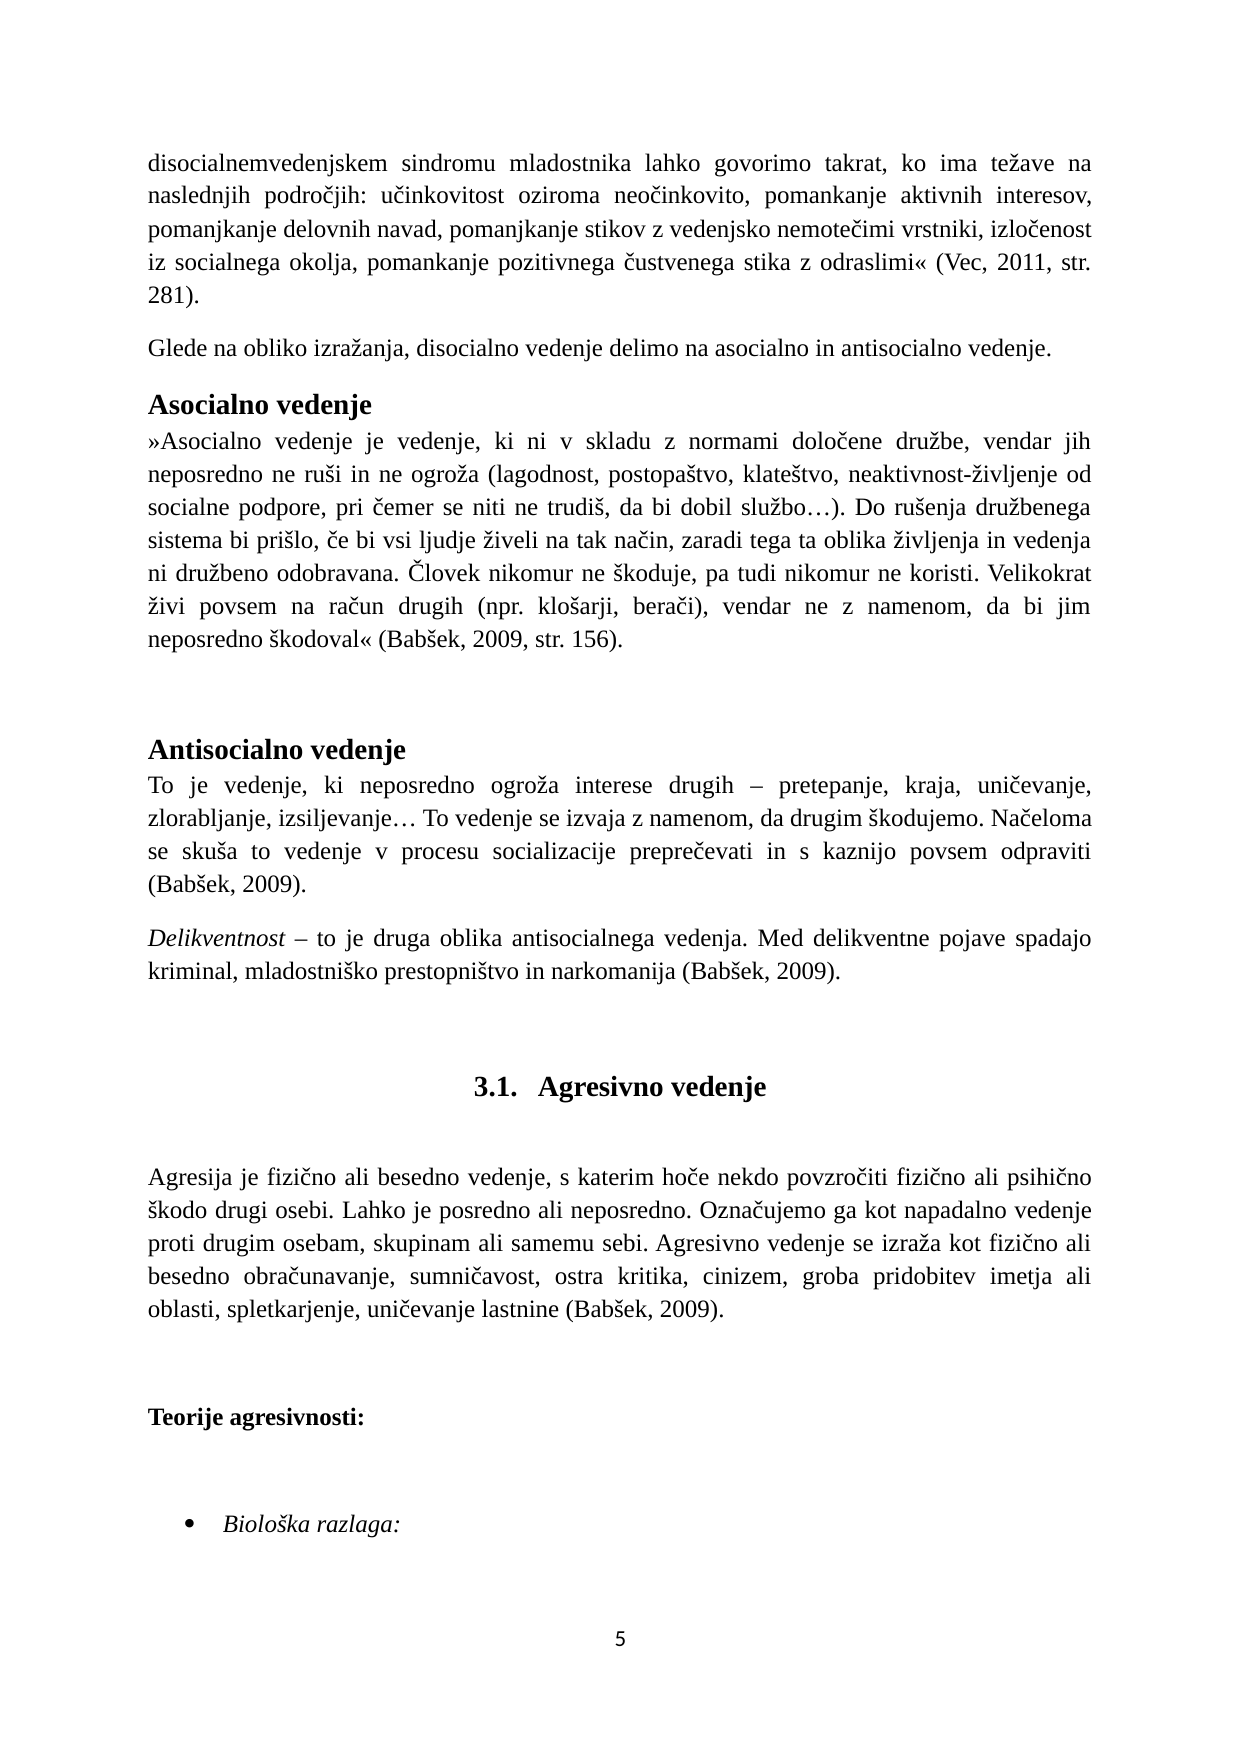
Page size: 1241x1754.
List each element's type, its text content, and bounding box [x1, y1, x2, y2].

text disocialnemvedenjskem sindromu mladostnika lahko govorimo takrat, ko ima težave na naslednjih področjih: učinkovitost oziroma neočinkovito, pomankanje aktivnih interesov, pomanjkanje delovnih navad, pomanjkanje stikov z vedenjsko nemotečimi vrstniki, izločenost iz socialnega okolja, pomankanje pozitivnega čustvenega stika z odraslimi« (Vec, 2011, str. 281). [148, 148, 1093, 308]
list Biološka razlaga: [185, 1509, 1093, 1538]
text Agresija je fizično ali besedno vedenje, s katerim hoče nekdo povzročiti fizično ali psihično škodo drugi osebi. Lahko je posredno ali neposredno. Označujemo ga kot napadalno vedenje proti drugim osebam, skupinam ali samemu sebi. Agresivno vedenje se izraža kot fizično ali besedno obračunavanje, sumničavost, ostra kritika, cinizem, groba pridobitev imetja ali oblasti, spletkarjenje, uničevanje lastnine (Babšek, 2009). [148, 1162, 1093, 1323]
text Delikventnost – to je druga oblika antisocialnega vedenja. Med delikventne pojave spadajo kriminal, mladostniško prestopništvo in narkomanija (Babšek, 2009). [148, 923, 1093, 985]
subtitle Antisocialno vedenje [148, 732, 1093, 765]
text »Asocialno vedenje je vedenje, ki ni v skladu z normami določene družbe, vendar jih neposredno ne ruši in ne ogroža (lagodnost, postopaštvo, klateštvo, neaktivnost-življenje od socialne podpore, pri čemer se niti ne trudiš, da bi dobil službo…). Do rušenja družbenega sistema bi prišlo, če bi vsi ljudje živeli na tak način, zaradi tega ta oblika življenja in vedenja ni družbeno odobravana. Človek nikomur ne škoduje, pa tudi nikomur ne koristi. Velikokrat živi povsem na račun drugih (npr. klošarji, berači), vendar ne z namenom, da bi jim neposredno škodoval« (Babšek, 2009, str. 156). [148, 426, 1093, 653]
text To je vedenje, ki neposredno ogroža interese drugih – pretepanje, kraja, uničevanje, zlorabljanje, izsiljevanje… To vedenje se izvaja z namenom, da drugim škodujemo. Načeloma se skuša to vedenje v procesu socializacije preprečevati in s kaznijo povsem odpraviti (Babšek, 2009). [148, 770, 1093, 898]
text Teorije agresivnosti: [148, 1402, 1093, 1430]
subtitle Asocialno vedenje [148, 387, 1093, 421]
text Glede na obliko izražanja, disocialno vedenje delimo na asocialno in antisocialno vedenje. [148, 333, 1093, 362]
subtitle 3.1. Agresivno vedenje [148, 1069, 1093, 1103]
